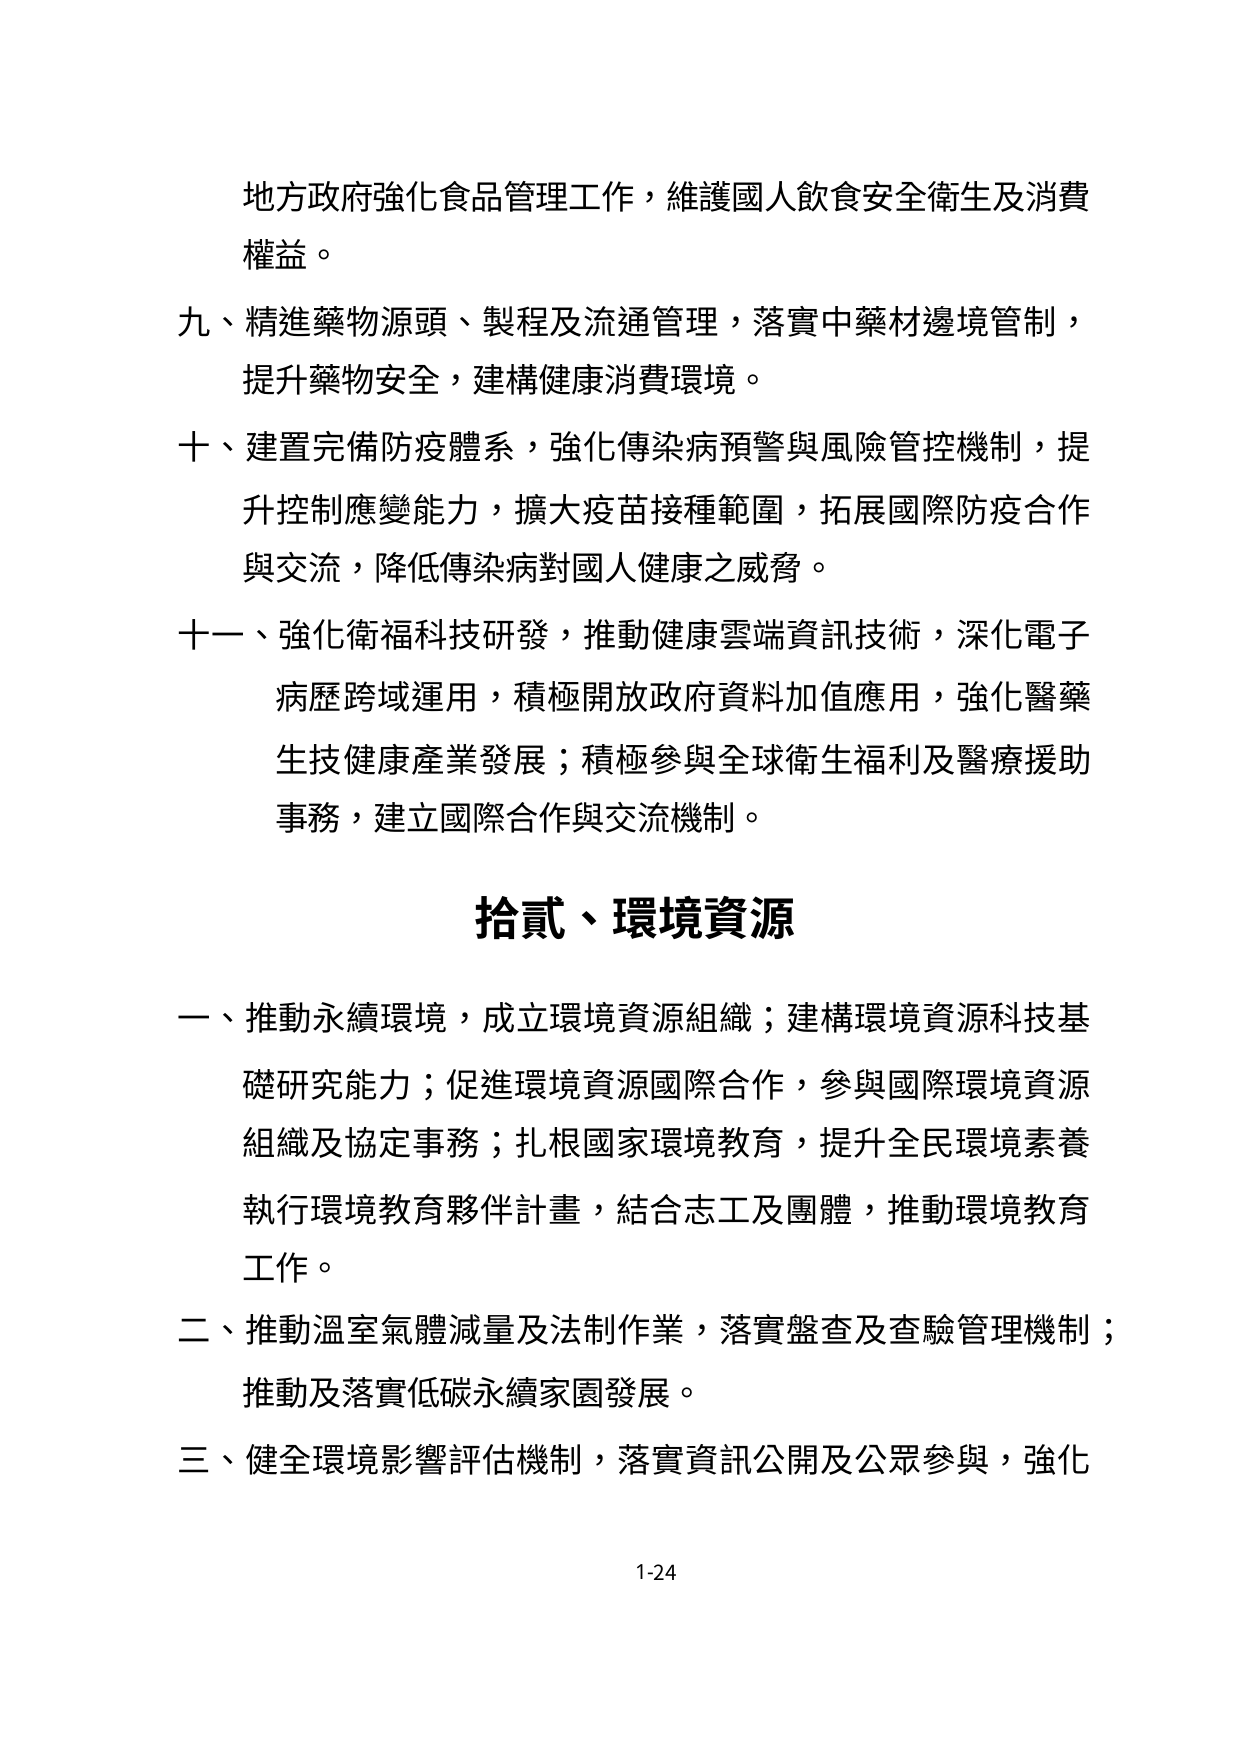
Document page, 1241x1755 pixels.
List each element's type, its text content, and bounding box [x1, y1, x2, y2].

text 十一、強化衛福科技研發，推動健康雲端資訊技術，深化電子病歷跨域運用，積極開放政府資料加值應用，強化醫藥生技健康產業發展；積極參與全球衛生福利及醫療援助事務，建立國際合作與交流機制。 [177, 597, 1093, 847]
text 三、健全環境影響評估機制，落實資訊公開及公眾參與，強化 [177, 1422, 1093, 1484]
text 一、推動永續環境，成立環境資源組織；建構環境資源科技基礎研究能力；促進環境資源國際合作，參與國際環境資源組織及協定事務；扎根國家環境教育，提升全民環境素養，執行環境教育夥伴計畫，結合志工及團體，推動環境教育工作。 [177, 984, 1093, 1297]
text 九、精進藥物源頭、製程及流通管理，落實中藥材邊境管制，提升藥物安全，建構健康消費環境。 [177, 284, 1093, 409]
text 十、建置完備防疫體系，強化傳染病預警與風險管控機制，提升控制應變能力，擴大疫苗接種範圍，拓展國際防疫合作與交流，降低傳染病對國人健康之威脅。 [177, 409, 1093, 597]
text 二、推動溫室氣體減量及法制作業，落實盤查及查驗管理機制；推動及落實低碳永續家園發展。 [177, 1297, 1093, 1422]
text 地方政府強化食品管理工作，維護國人飲食安全衛生及消費權益。 [177, 159, 1093, 284]
subtitle 拾貳、環境資源 [177, 884, 1093, 947]
